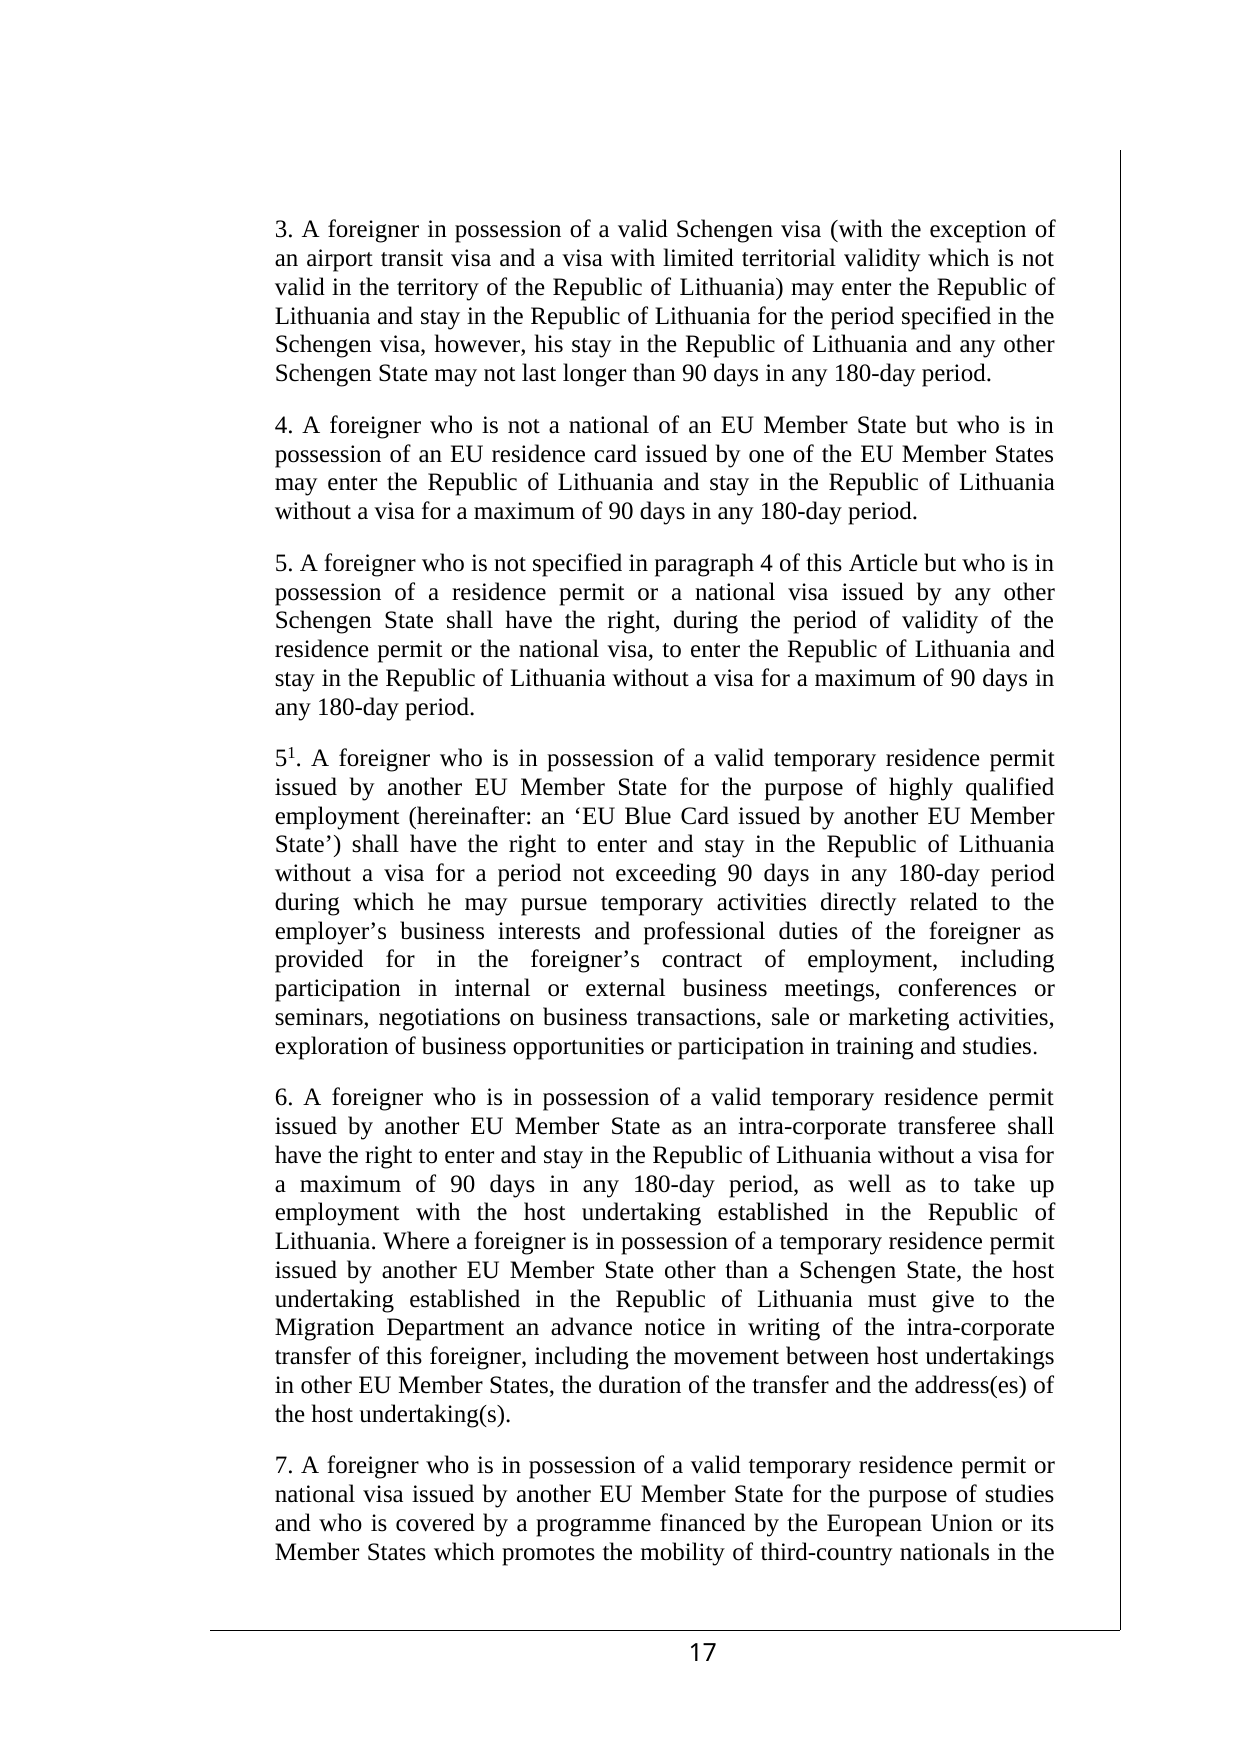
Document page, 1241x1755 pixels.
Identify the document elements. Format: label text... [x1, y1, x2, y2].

text 7. A foreigner who is in possession of a valid temporary residence permit or national visa issued by another EU Member State for the purpose of studies and who is covered by a programme financed by the European Union or its Member States which promotes the mobility of third-country nationals in the European Union or by an agreement between two or more higher education institutions may enter to continue part of his studies and stay in the Republic of Lithuania without a visa for a maximum of 360 days. This foreigner shall also have the right to take up employment. [210, 1386, 1120, 1630]
text 6. A foreigner who is in possession of a valid temporary residence permit issued by another EU Member State as an intra-corporate transferee shall have the right to enter and stay in the Republic of Lithuania without a visa for a maximum of 90 days in any 180-day period, as well as to take up employment with the host undertaking established in the Republic of Lithuania. Where a foreigner is in possession of a temporary residence permit issued by another EU Member State other than a Schengen State, the host undertaking established in the Republic of Lithuania must give to the Migration Department an advance notice in writing of the intra-corporate transfer of this foreigner, including the movement between host undertakings in other EU Member States, the duration of the transfer and the address(es) of the host undertaking(s). [210, 1018, 1120, 1386]
text 5. A foreigner who is not specified in paragraph 4 of this Article but who is in possession of a residence permit or a national visa issued by any other Schengen State shall have the right, during the period of validity of the residence permit or the national visa, to enter the Republic of Lithuania and stay in the Republic of Lithuania without a visa for a maximum of 90 days in any 180-day period. [210, 483, 1120, 679]
text 3. A foreigner in possession of a valid Schengen visa (with the exception of an airport transit visa and a visa with limited territorial validity which is not valid in the territory of the Republic of Lithuania) may enter the Republic of Lithuania and stay in the Republic of Lithuania for the period specified in the Schengen visa, however, his stay in the Republic of Lithuania and any other Schengen State may not last longer than 90 days in any 180-day period. [210, 150, 1120, 345]
text 51. A foreigner who is in possession of a valid temporary residence permit issued by another EU Member State for the purpose of highly qualified employment (hereinafter: an ‘EU Blue Card issued by another EU Member State’) shall have the right to enter and stay in the Republic of Lithuania without a visa for a period not exceeding 90 days in any 180-day period during which he may pursue temporary activities directly related to the employer’s business interests and professional duties of the foreigner as provided for in the foreigner’s contract of employment, including participation in internal or external business meetings, conferences or seminars, negotiations on business transactions, sale or marketing activities, exploration of business opportunities or participation in training and studies. [210, 679, 1120, 1018]
text 4. A foreigner who is not a national of an EU Member State but who is in possession of an EU residence card issued by one of the EU Member States may enter the Republic of Lithuania and stay in the Republic of Lithuania without a visa for a maximum of 90 days in any 180-day period. [210, 345, 1120, 483]
